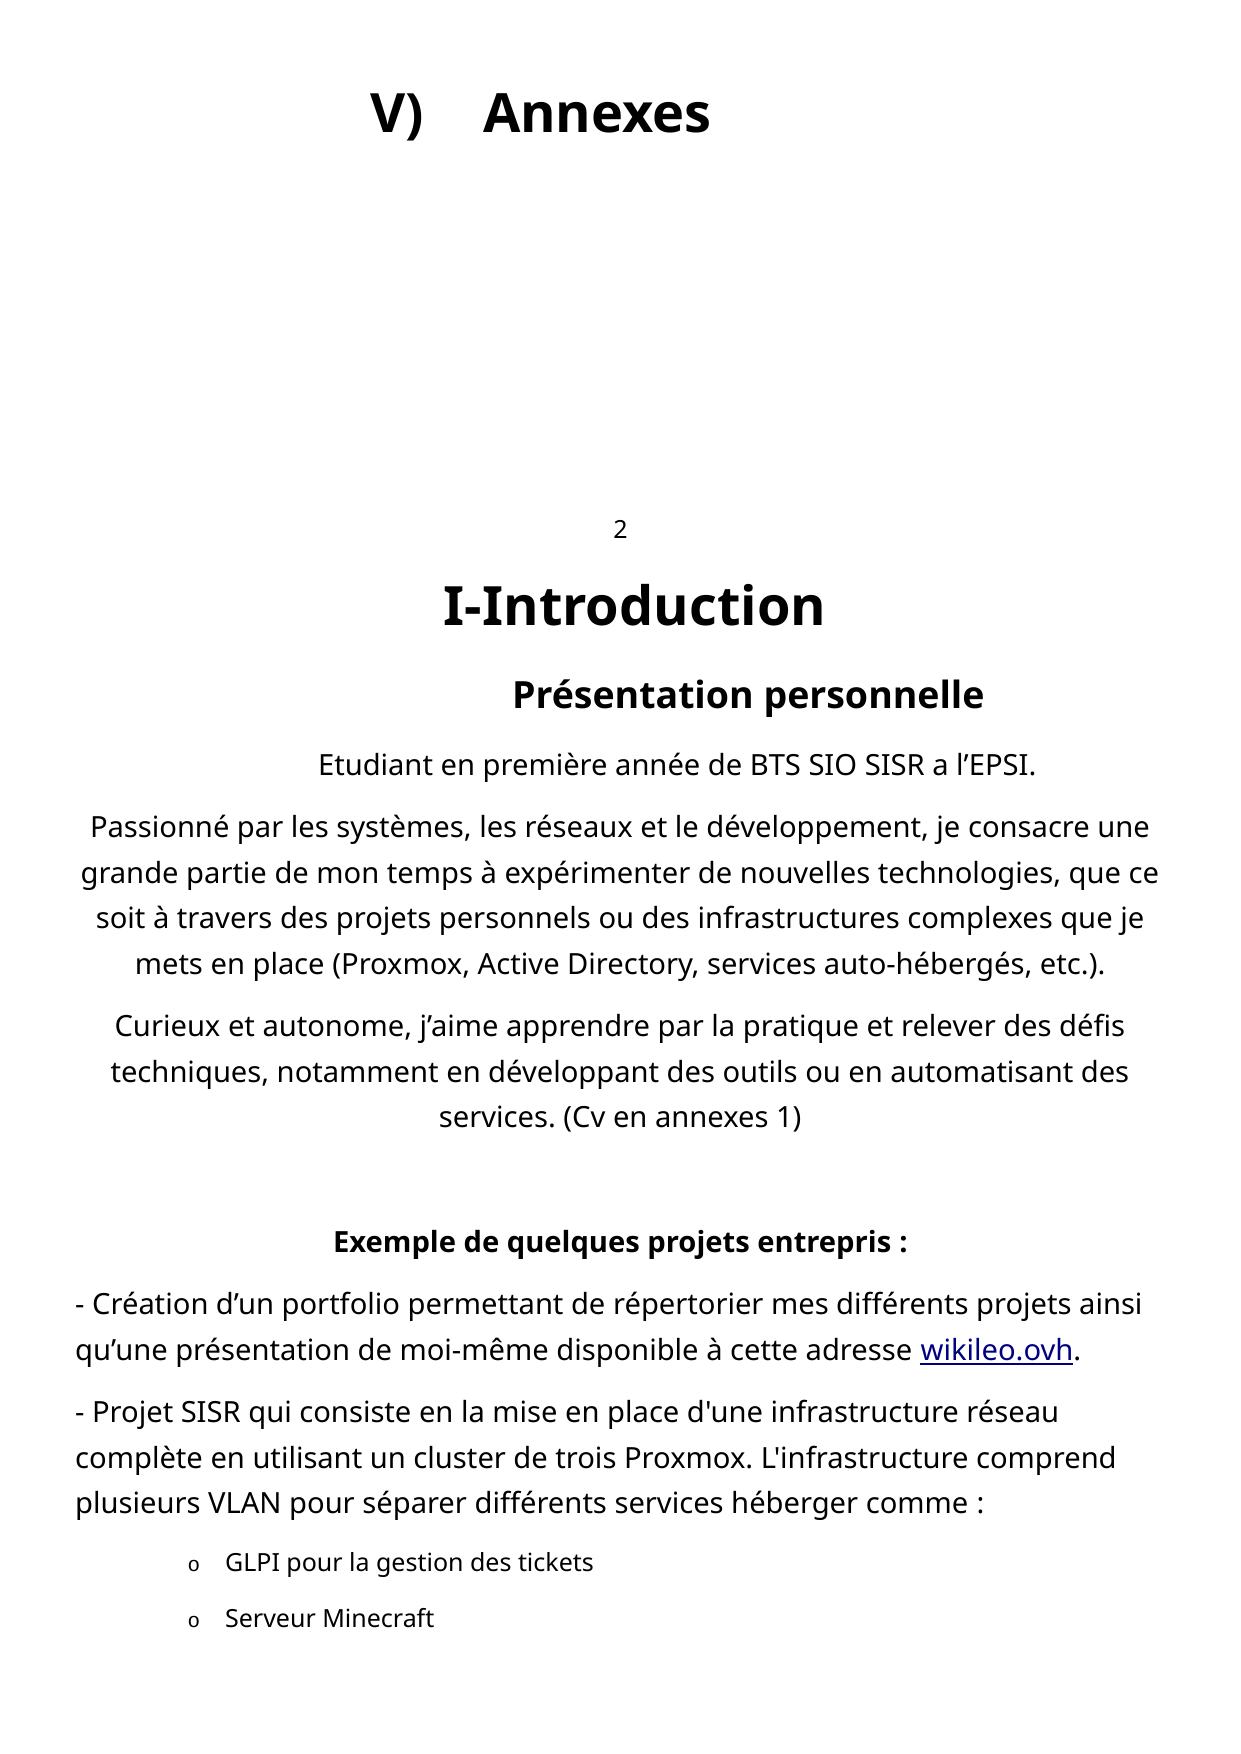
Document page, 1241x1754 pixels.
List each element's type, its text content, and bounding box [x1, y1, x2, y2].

list Annexes [370, 75, 1165, 149]
text - Création d’un portfolio permettant de répertorier mes différents projets ainsi qu’une présentation de moi-même disponible à cette adresse wikileo.ovh. [75, 1284, 1165, 1369]
list GLPI pour la gestion des tickets [187, 1545, 1165, 1579]
text 2 [75, 511, 1165, 546]
text Exemple de quelques projets entrepris : [75, 1221, 1165, 1261]
text Passionné par les systèmes, les réseaux et le développement, je consacre une grande partie de mon temps à expérimenter de nouvelles technologies, que ce soit à travers des projets personnels ou des infrastructures complexes que je mets en place (Proxmox, Active Directory, services auto-hébergés, etc.). [75, 806, 1165, 983]
text Etudiant en première année de BTS SIO SISR a l’EPSI. [75, 744, 1165, 784]
text - Projet SISR qui consiste en la mise en place d'une infrastructure réseau complète en utilisant un cluster de trois Proxmox. L'infrastructure comprend plusieurs VLAN pour séparer différents services héberger comme : [75, 1392, 1165, 1522]
text I-Introduction [370, 567, 1165, 641]
list Serveur Minecraft [187, 1601, 1165, 1635]
text Curieux et autonome, j’aime apprendre par la pratique et relever des défis techniques, notamment en développant des outils ou en automatisant des services. (Cv en annexes 1) [75, 1006, 1165, 1136]
text Présentation personnelle [75, 669, 1165, 720]
